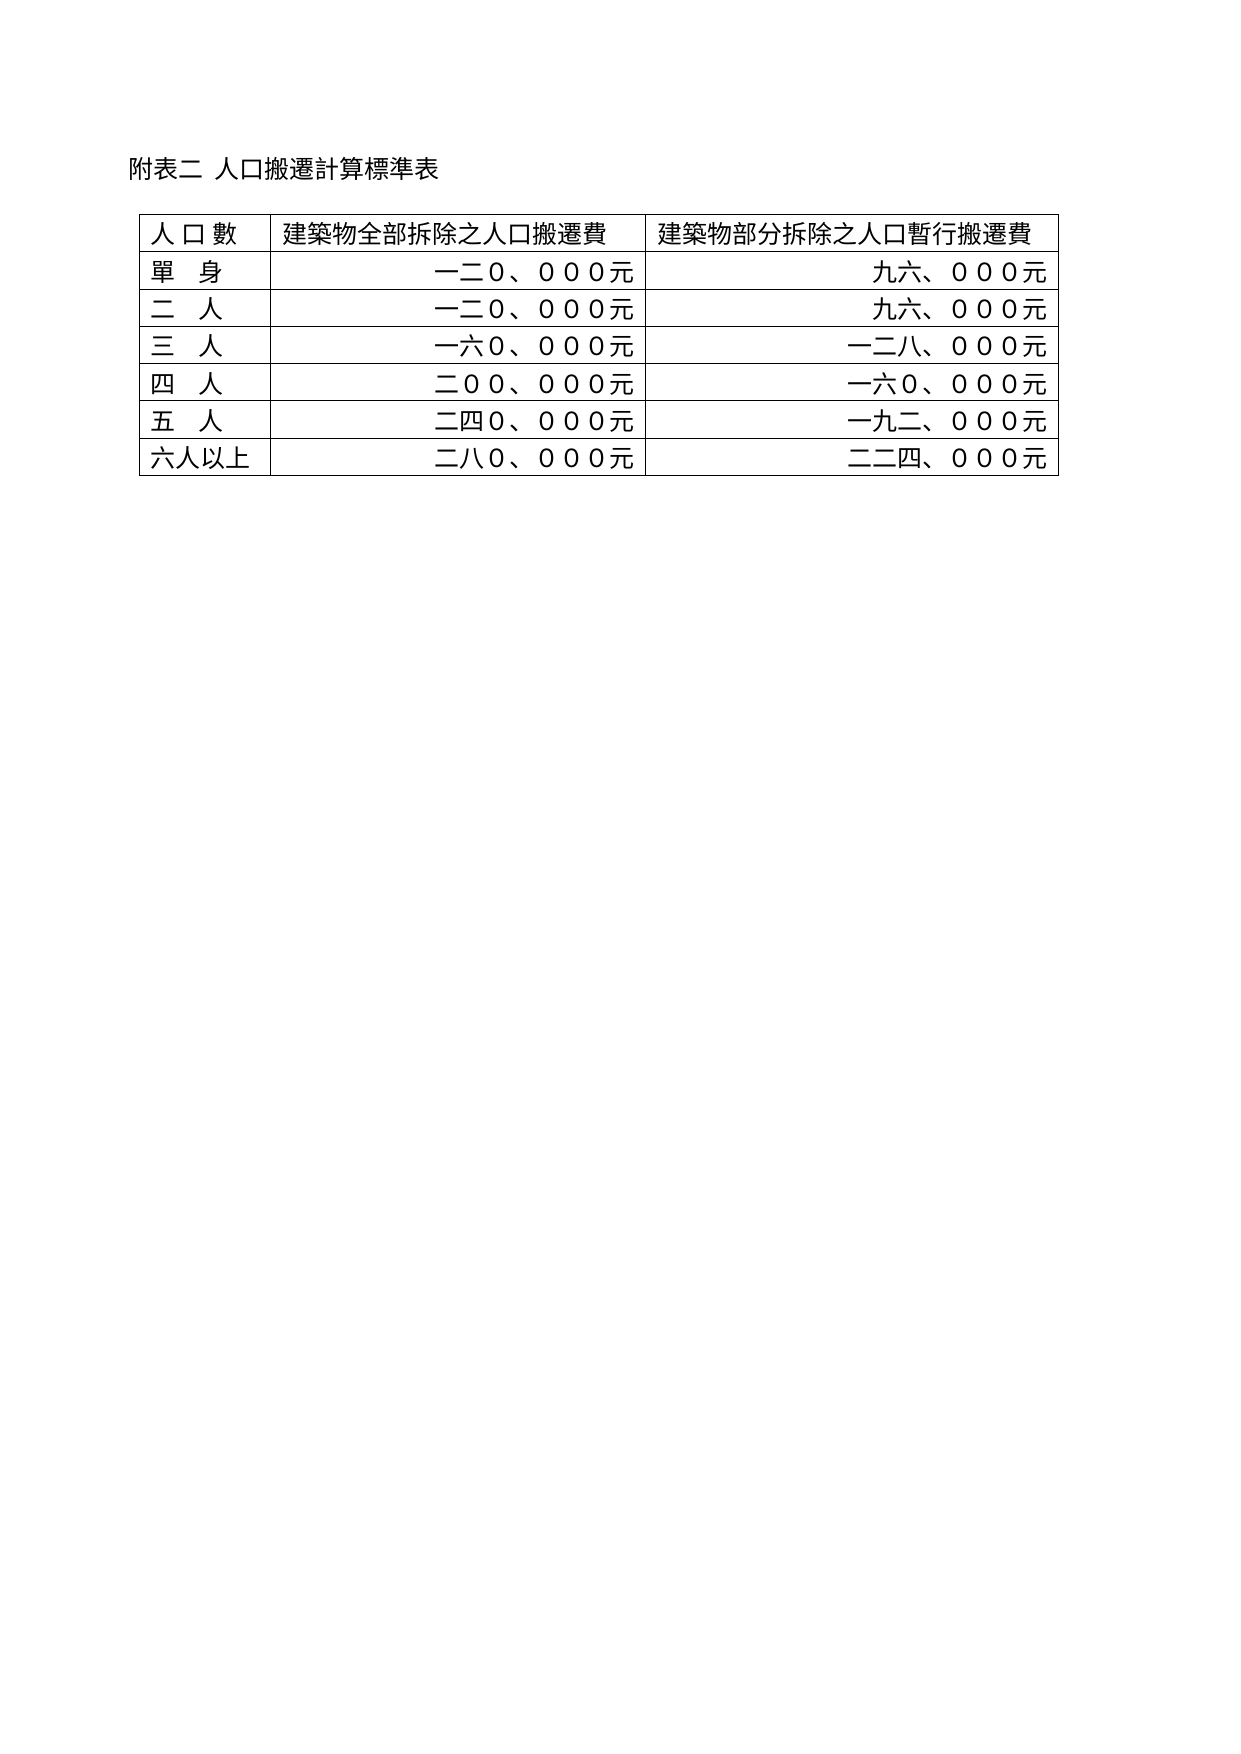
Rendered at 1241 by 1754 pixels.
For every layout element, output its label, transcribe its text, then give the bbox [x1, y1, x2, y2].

table_cell 六人以上 [140, 439, 270, 475]
table_cell 一二０、０００元 [271, 252, 645, 288]
table_header 人 口 數 [140, 215, 270, 251]
table_cell 一六０、０００元 [646, 364, 1058, 400]
table_header 建築物全部拆除之人口搬遷費 [271, 215, 645, 251]
table_cell 三 人 [140, 327, 270, 363]
table_cell 四 人 [140, 364, 270, 400]
table_cell 單 身 [140, 252, 270, 288]
table_header 建築物部分拆除之人口暫行搬遷費 [646, 215, 1058, 251]
table_cell 九六、０００元 [646, 290, 1058, 326]
table_cell 一六０、０００元 [271, 327, 645, 363]
table_cell 九六、０００元 [646, 252, 1058, 288]
table_cell 二００、０００元 [271, 364, 645, 400]
table_cell 一二八、０００元 [646, 327, 1058, 363]
table_cell 二 人 [140, 290, 270, 326]
text 附表二 人口搬遷計算標準表 [128, 150, 1112, 186]
table_cell 五 人 [140, 401, 270, 438]
table_cell 一二０、０００元 [271, 290, 645, 326]
table_cell 二四０、０００元 [271, 401, 645, 438]
table_cell 一九二、０００元 [646, 401, 1058, 438]
table_cell 二二四、０００元 [646, 439, 1058, 475]
table_cell 二八０、０００元 [271, 439, 645, 475]
